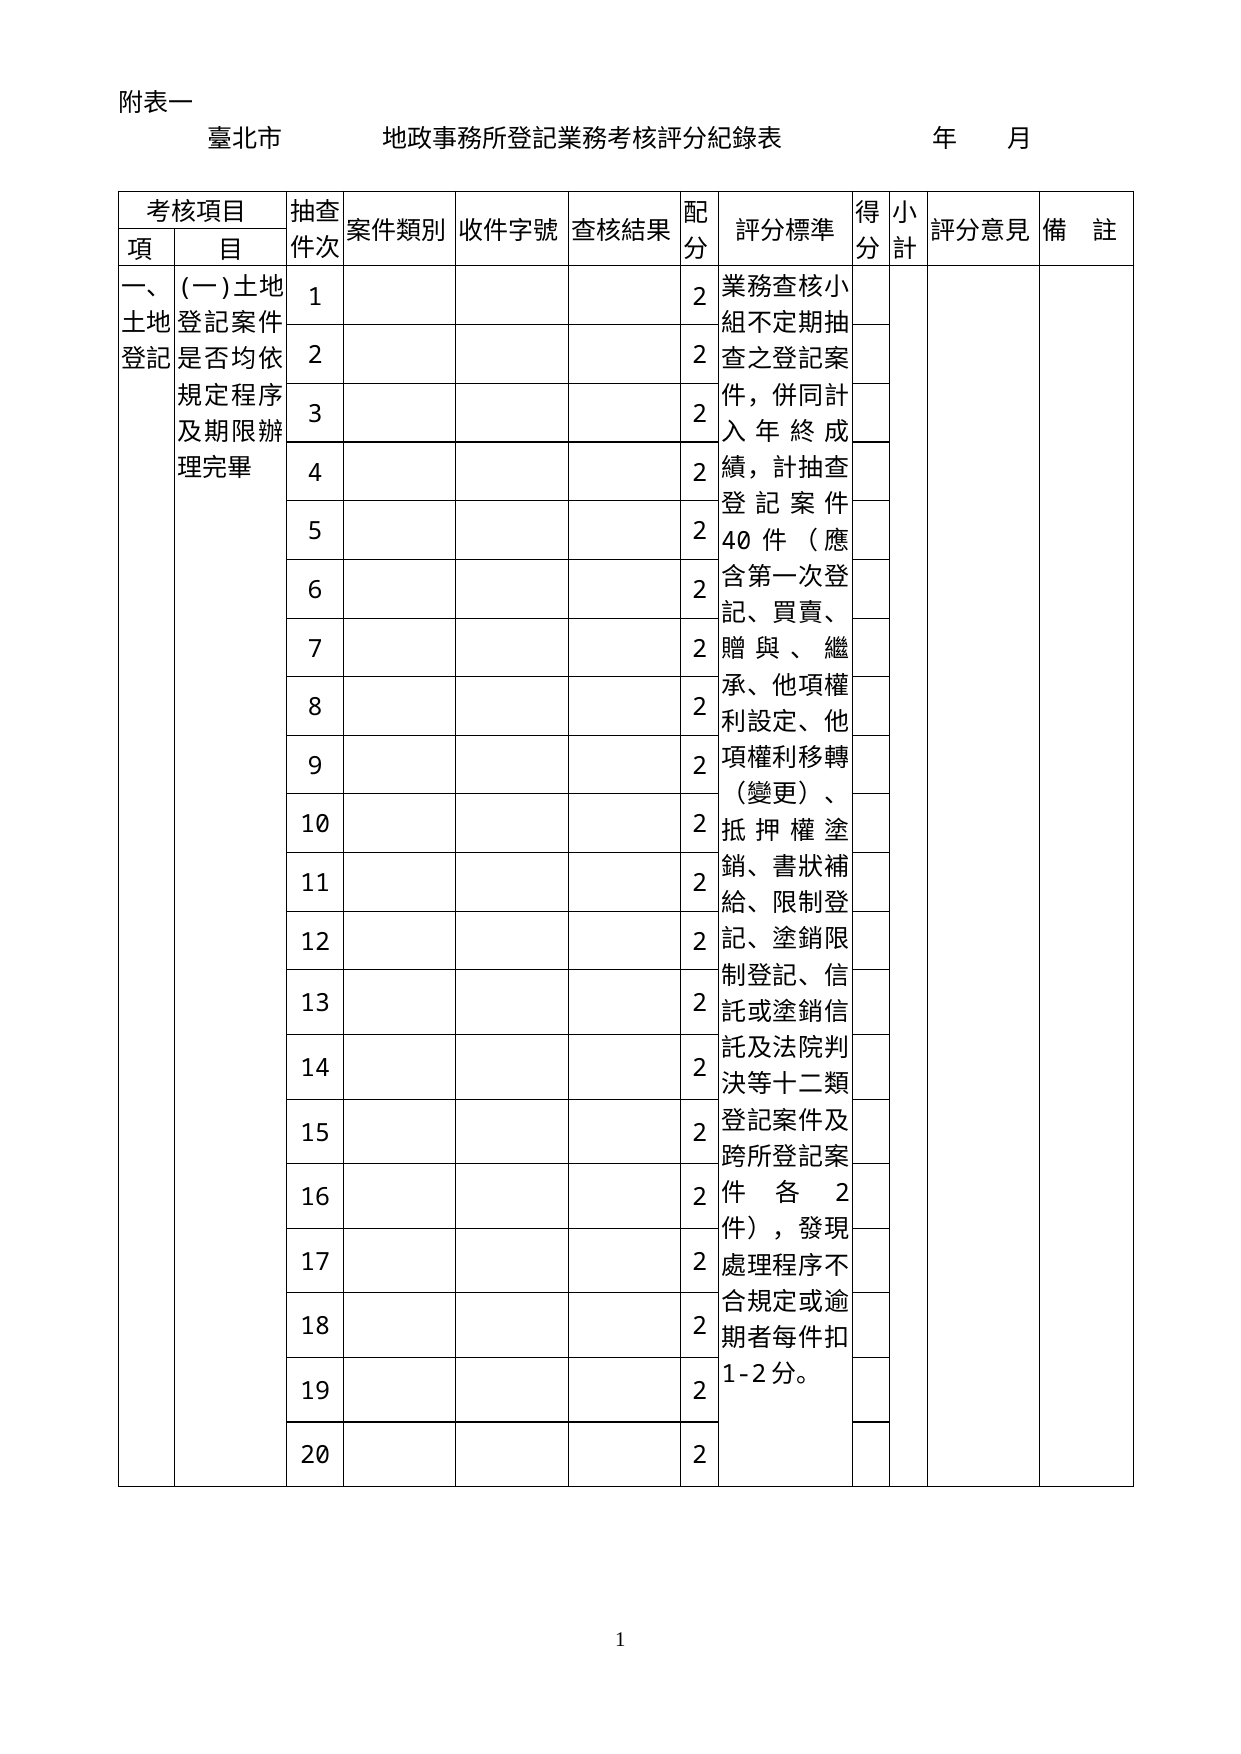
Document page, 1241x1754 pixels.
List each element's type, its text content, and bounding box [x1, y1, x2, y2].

table_cell 2 [681, 384, 718, 441]
table_header 評分標準 [719, 192, 852, 265]
table_cell [569, 266, 680, 324]
table_cell [569, 560, 680, 617]
table_cell 2 [681, 325, 718, 383]
table_cell [853, 853, 889, 911]
table_cell 18 [287, 1293, 343, 1357]
table_cell [853, 794, 889, 852]
table_cell [569, 970, 680, 1034]
table_cell [569, 1100, 680, 1163]
table_cell [853, 1035, 889, 1098]
table_cell [569, 736, 680, 793]
table_cell [344, 384, 455, 441]
table_cell [344, 853, 455, 911]
table_cell [853, 912, 889, 969]
table_cell [456, 1293, 568, 1357]
table_cell 2 [681, 912, 718, 969]
table_cell 2 [681, 970, 718, 1034]
table_cell [456, 384, 568, 441]
table_cell 10 [287, 794, 343, 852]
table_cell [456, 443, 568, 500]
table_cell 12 [287, 912, 343, 969]
table_cell 6 [287, 560, 343, 617]
table_cell [569, 853, 680, 911]
table_cell 17 [287, 1229, 343, 1292]
table_cell [456, 1423, 568, 1486]
table_cell 2 [681, 1293, 718, 1357]
table_header 得 分 [853, 192, 889, 265]
table_cell [569, 1423, 680, 1486]
table_cell [569, 1293, 680, 1357]
table_cell [853, 325, 889, 383]
table_header 評分意見 [928, 192, 1039, 265]
table_cell 8 [287, 677, 343, 735]
table_cell [569, 794, 680, 852]
table_cell [456, 794, 568, 852]
table_cell [853, 1423, 889, 1486]
table_cell [344, 912, 455, 969]
table_cell [456, 560, 568, 617]
table_cell 3 [287, 384, 343, 441]
table_cell [569, 677, 680, 735]
table_cell 2 [681, 1035, 718, 1098]
table_header 考核項目 [119, 192, 286, 228]
table_cell 13 [287, 970, 343, 1034]
table_cell [344, 677, 455, 735]
table_cell 5 [287, 501, 343, 559]
table_cell [853, 501, 889, 559]
table_cell [569, 443, 680, 500]
table_cell [344, 1293, 455, 1357]
table_cell [344, 619, 455, 676]
table_cell 14 [287, 1035, 343, 1098]
table_cell [344, 325, 455, 383]
table_cell [853, 384, 889, 441]
table_cell 20 [287, 1423, 343, 1486]
table_cell [456, 970, 568, 1034]
table_cell 2 [681, 619, 718, 676]
table_cell [456, 677, 568, 735]
table_cell 2 [681, 736, 718, 793]
table_cell [344, 736, 455, 793]
text 附表一 [118, 83, 1122, 119]
table_cell [344, 794, 455, 852]
table_cell [569, 384, 680, 441]
table_cell [853, 1100, 889, 1163]
table_cell [853, 677, 889, 735]
table_cell [344, 1164, 455, 1228]
table_cell 2 [681, 1229, 718, 1292]
table_cell 15 [287, 1100, 343, 1163]
table_cell [569, 912, 680, 969]
table_cell [344, 266, 455, 324]
table_cell [456, 325, 568, 383]
table_header 備 註 [1040, 192, 1133, 265]
table_cell 2 [681, 677, 718, 735]
table_cell 16 [287, 1164, 343, 1228]
table_cell [853, 1229, 889, 1292]
table_cell [456, 619, 568, 676]
table_cell 2 [681, 501, 718, 559]
table_cell 目 [175, 229, 286, 265]
table_cell 2 [681, 1164, 718, 1228]
table_header 小 計 [890, 192, 927, 265]
table_header 抽查 件次 [287, 192, 343, 265]
table_cell [344, 501, 455, 559]
table_cell [853, 1293, 889, 1357]
table_cell [344, 1423, 455, 1486]
table_cell (一)土地登記案件是否均依規定程序及期限辦理完畢 [175, 266, 286, 1486]
table_cell [853, 970, 889, 1034]
table_cell [344, 1229, 455, 1292]
table_cell [456, 1164, 568, 1228]
text 臺北市 地政事務所登記業務考核評分紀錄表 年 月 [118, 119, 1122, 155]
table_cell [456, 912, 568, 969]
table_cell 2 [681, 266, 718, 324]
table_cell [853, 1164, 889, 1228]
table_cell [456, 1358, 568, 1421]
table_cell [853, 1358, 889, 1421]
table_cell [456, 1035, 568, 1098]
table_cell [456, 1229, 568, 1292]
table_cell [456, 1100, 568, 1163]
table_cell 4 [287, 443, 343, 500]
table_cell [344, 443, 455, 500]
table_cell 2 [681, 853, 718, 911]
table_cell 2 [681, 1423, 718, 1486]
table_cell 2 [681, 1100, 718, 1163]
table_cell [344, 560, 455, 617]
table_cell [456, 853, 568, 911]
table_cell [853, 266, 889, 324]
table_cell 9 [287, 736, 343, 793]
table_cell [344, 1100, 455, 1163]
table_cell 11 [287, 853, 343, 911]
table_cell 2 [681, 560, 718, 617]
table_cell [569, 1229, 680, 1292]
table_cell [928, 266, 1039, 1486]
table_header 收件字號 [456, 192, 568, 265]
table_cell 7 [287, 619, 343, 676]
table_cell [569, 1358, 680, 1421]
table_cell [853, 443, 889, 500]
table_cell 2 [681, 443, 718, 500]
table_cell [1040, 266, 1133, 1486]
table_header 案件類別 [344, 192, 455, 265]
table_cell [853, 560, 889, 617]
table_cell 業務查核小組不定期抽查之登記案件，併同計入年終成績，計抽查登記案件40件（應含第一次登記、買賣、贈與、繼承、他項權利設定、他項權利移轉（變更）、抵押權塗銷、書狀補給、限制登記、塗銷限制登記、信託或塗銷信託及法院判決等十二類登記案件及跨所登記案件各2件），發現處理程序不合規定或逾期者每件扣1-2分。 [719, 266, 852, 1486]
table_cell 1 [287, 266, 343, 324]
table_cell [344, 1358, 455, 1421]
table_cell [569, 1035, 680, 1098]
table_cell 19 [287, 1358, 343, 1421]
table_cell [456, 266, 568, 324]
table_cell [853, 619, 889, 676]
table_cell 項 [119, 229, 174, 265]
table_header 查核結果 [569, 192, 680, 265]
table_cell [344, 1035, 455, 1098]
table_cell [569, 619, 680, 676]
table_cell [569, 501, 680, 559]
table_cell 2 [287, 325, 343, 383]
table_cell 一、土地登記 [119, 266, 174, 1486]
table_cell [569, 1164, 680, 1228]
table_header 配 分 [681, 192, 718, 265]
table_cell [344, 970, 455, 1034]
table_cell [456, 501, 568, 559]
table_cell 2 [681, 1358, 718, 1421]
table_cell [456, 736, 568, 793]
table_cell [569, 325, 680, 383]
table_cell [890, 266, 927, 1486]
table_cell 2 [681, 794, 718, 852]
table_cell [853, 736, 889, 793]
